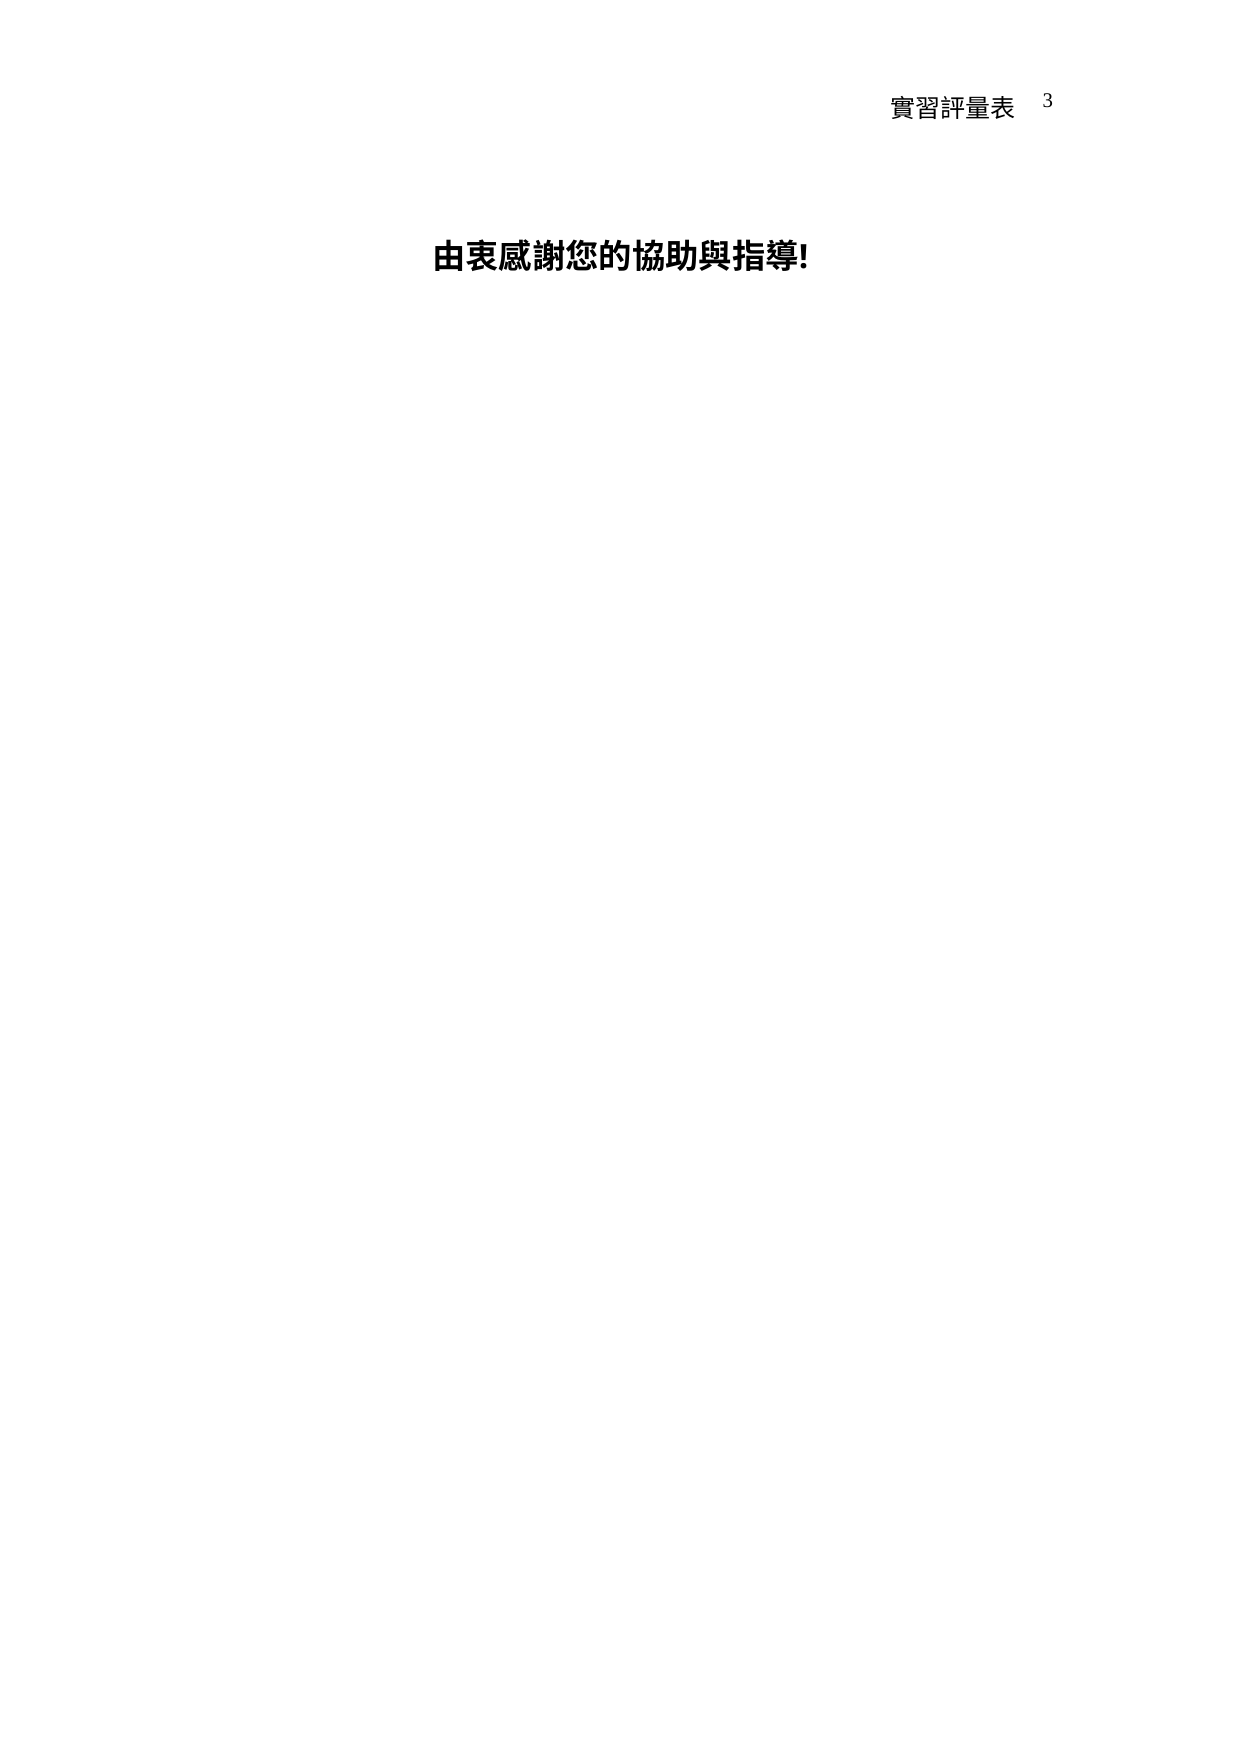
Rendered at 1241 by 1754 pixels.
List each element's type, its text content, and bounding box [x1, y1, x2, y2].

text 由衷感謝您的協助與指導! [187, 228, 1053, 281]
